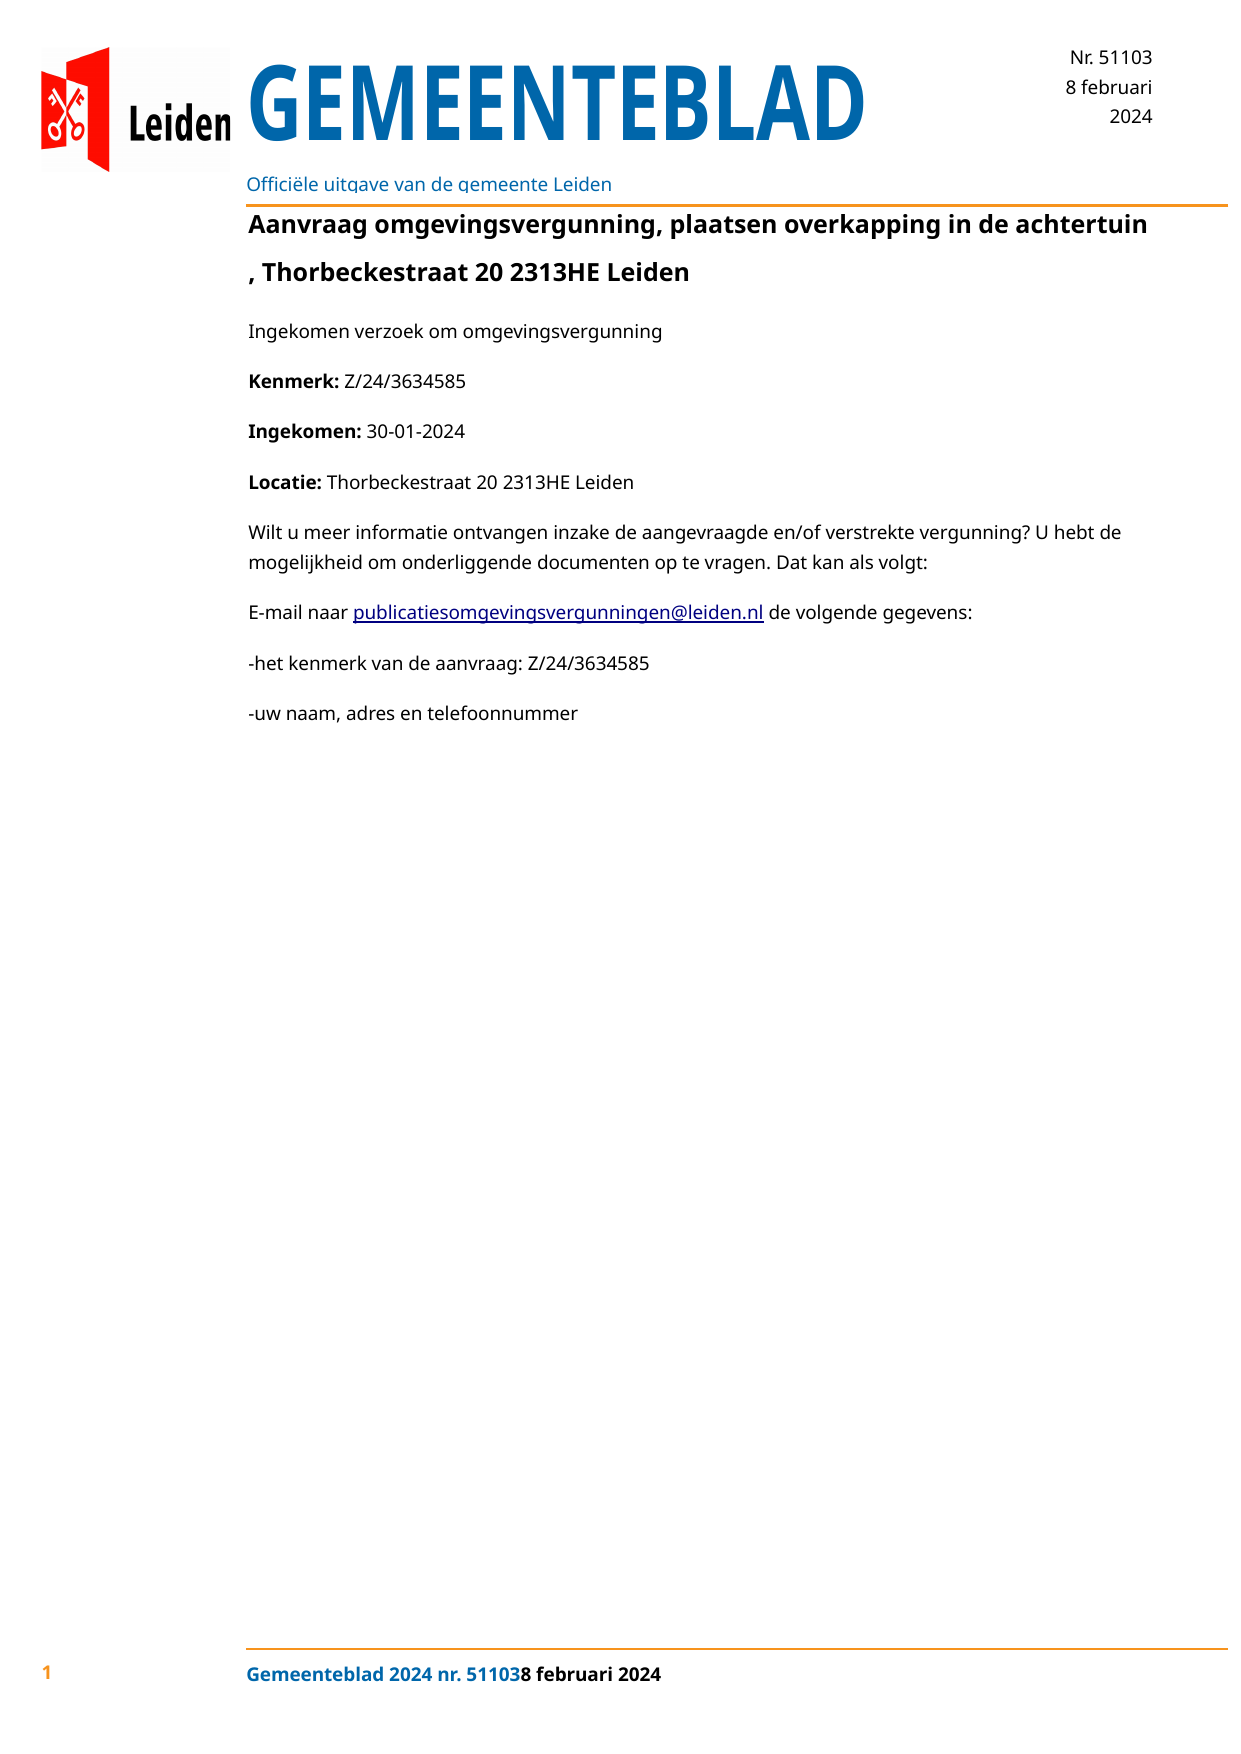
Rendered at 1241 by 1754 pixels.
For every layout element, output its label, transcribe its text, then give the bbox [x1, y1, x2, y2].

text Locatie: Thorbeckestraat 20 2313HE Leiden [248, 469, 1152, 495]
text Wilt u meer informatie ontvangen inzake de aangevraagde en/of verstrekte vergunning? U hebt de mogelijkheid om onderliggende documenten op te vragen. Dat kan als volgt: [248, 519, 1152, 575]
text Ingekomen verzoek om omgevingsvergunning [248, 318, 1152, 344]
text Kenmerk: Z/24/3634585 [248, 368, 1152, 394]
text Aanvraag omgevingsvergunning, plaatsen overkapping in de achtertuin , Thorbeckestraat 20 2313HE Leiden [248, 207, 1152, 288]
text -uw naam, adres en telefoonnummer [248, 700, 1152, 726]
text -het kenmerk van de aanvraag: Z/24/3634585 [248, 650, 1152, 676]
picture [41, 47, 231, 172]
text Ingekomen: 30-01-2024 [248, 419, 1152, 444]
text E-mail naar publicatiesomgevingsvergunningen@leiden.nl de volgende gegevens: [248, 599, 1152, 625]
